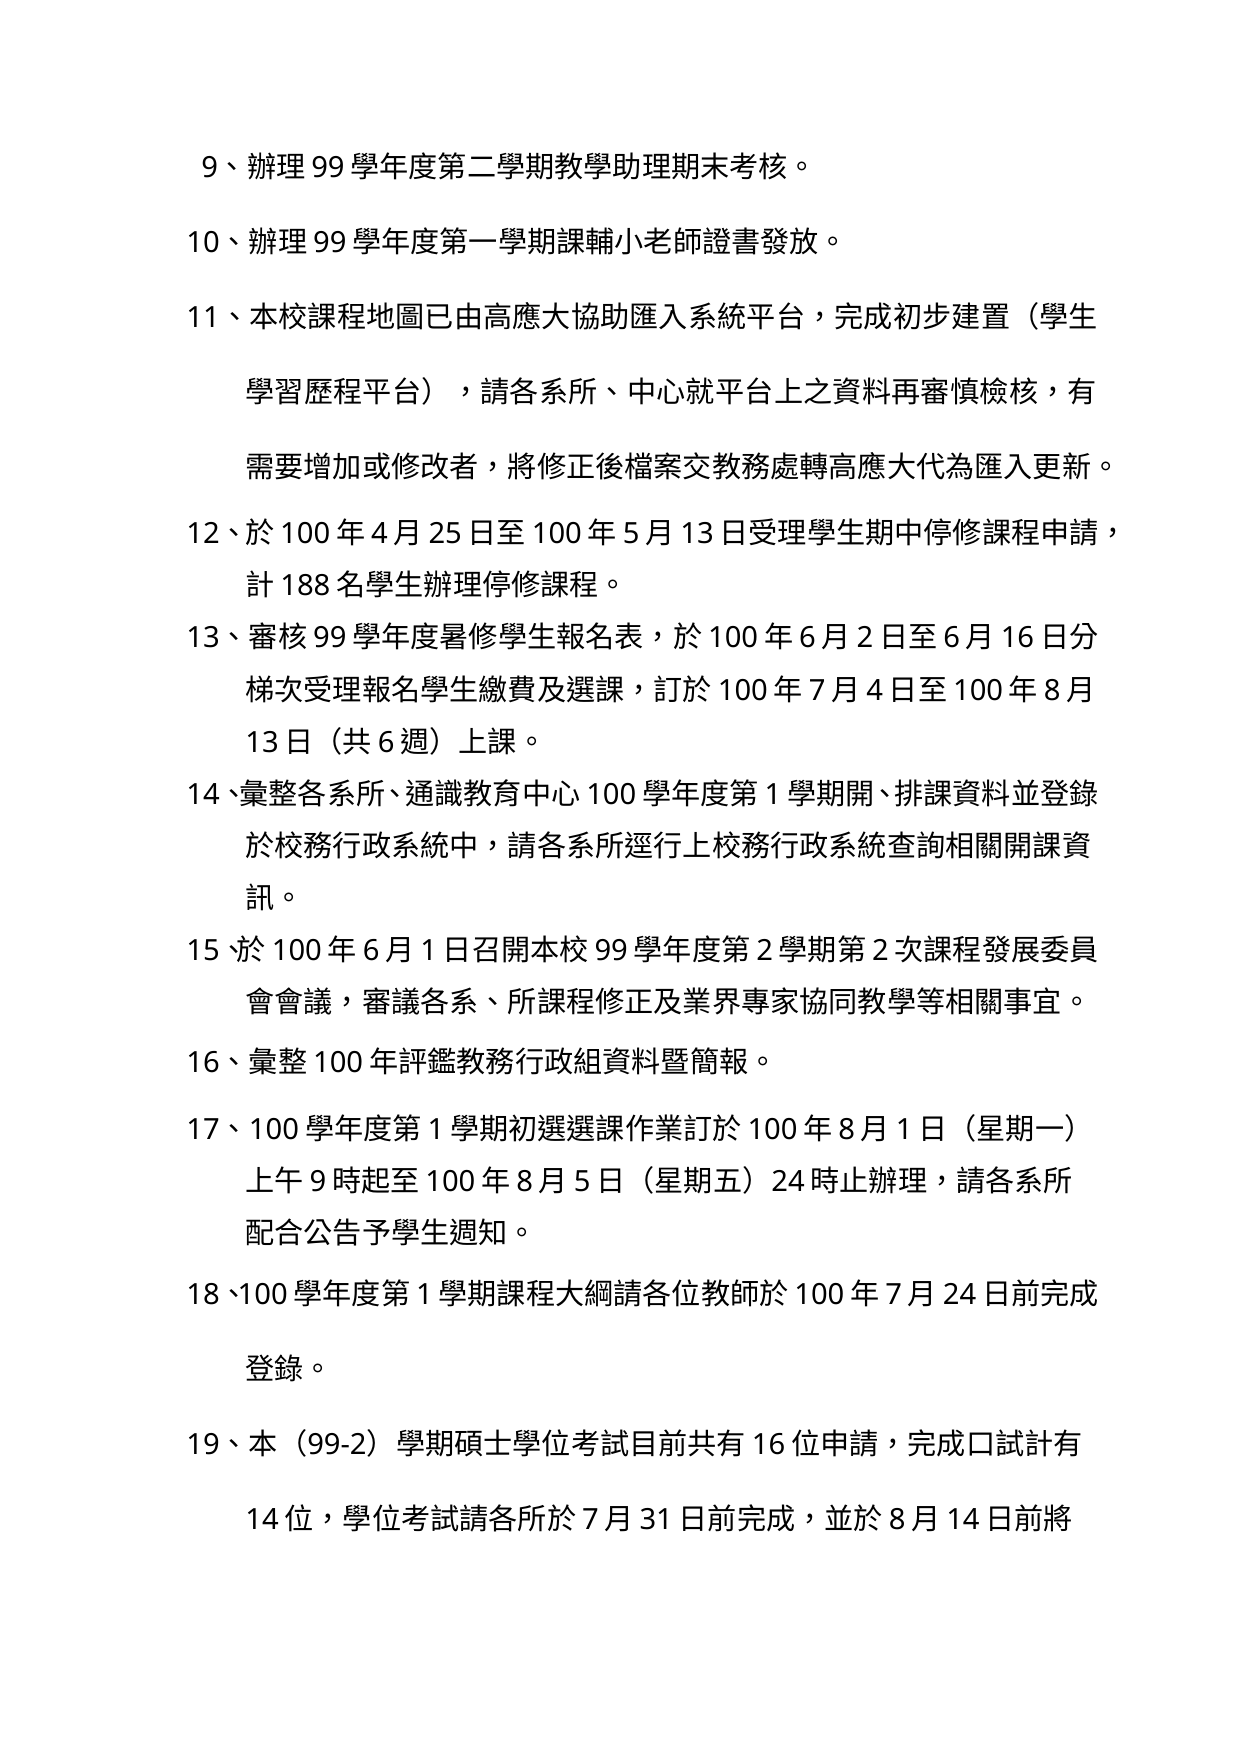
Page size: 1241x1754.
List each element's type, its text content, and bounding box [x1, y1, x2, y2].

text 16、彙整100年評鑑教務行政組資料暨簡報。 [186, 1023, 1098, 1098]
text 12、於100年4月25日至100年5月13日受理學生期中停修課程申請，計188名學生辦理停修課程。 [186, 502, 1098, 606]
text 11、本校課程地圖已由高應大協助匯入系統平台，完成初步建置（學生學習歷程平台），請各系所、中心就平台上之資料再審慎檢核，有需要增加或修改者，將修正後檔案交教務處轉高應大代為匯入更新。 [186, 277, 1098, 502]
text 17、100學年度第1學期初選選課作業訂於100年8月1日（星期一）上午9時起至100年8月5日（星期五）24時止辦理，請各系所配合公告予學生週知。 [186, 1098, 1098, 1254]
text 13、審核99學年度暑修學生報名表，於100年6月2日至6月16日分梯次受理報名學生繳費及選課，訂於100年7月4日至100年8月13日（共6週）上課。 [186, 606, 1098, 762]
text 9、辦理99學年度第二學期教學助理期末考核。 [201, 127, 1098, 202]
text 15、於100年6月1日召開本校99學年度第2學期第2次課程發展委員會會議，審議各系、所課程修正及業界專家協同教學等相關事宜。 [186, 919, 1098, 1023]
text 18、100學年度第1學期課程大綱請各位教師於100年7月24日前完成登錄。 [186, 1254, 1098, 1404]
text 10、辦理99學年度第一學期課輔小老師證書發放。 [186, 202, 1098, 277]
text 14、彙整各系所、通識教育中心100學年度第1學期開、排課資料並登錄於校務行政系統中，請各系所逕行上校務行政系統查詢相關開課資訊。 [186, 762, 1098, 919]
text 19、本（99-2）學期碩士學位考試目前共有16位申請，完成口試計有14位，學位考試請各所於7月31日前完成，並於8月14日前將 [186, 1404, 1098, 1554]
